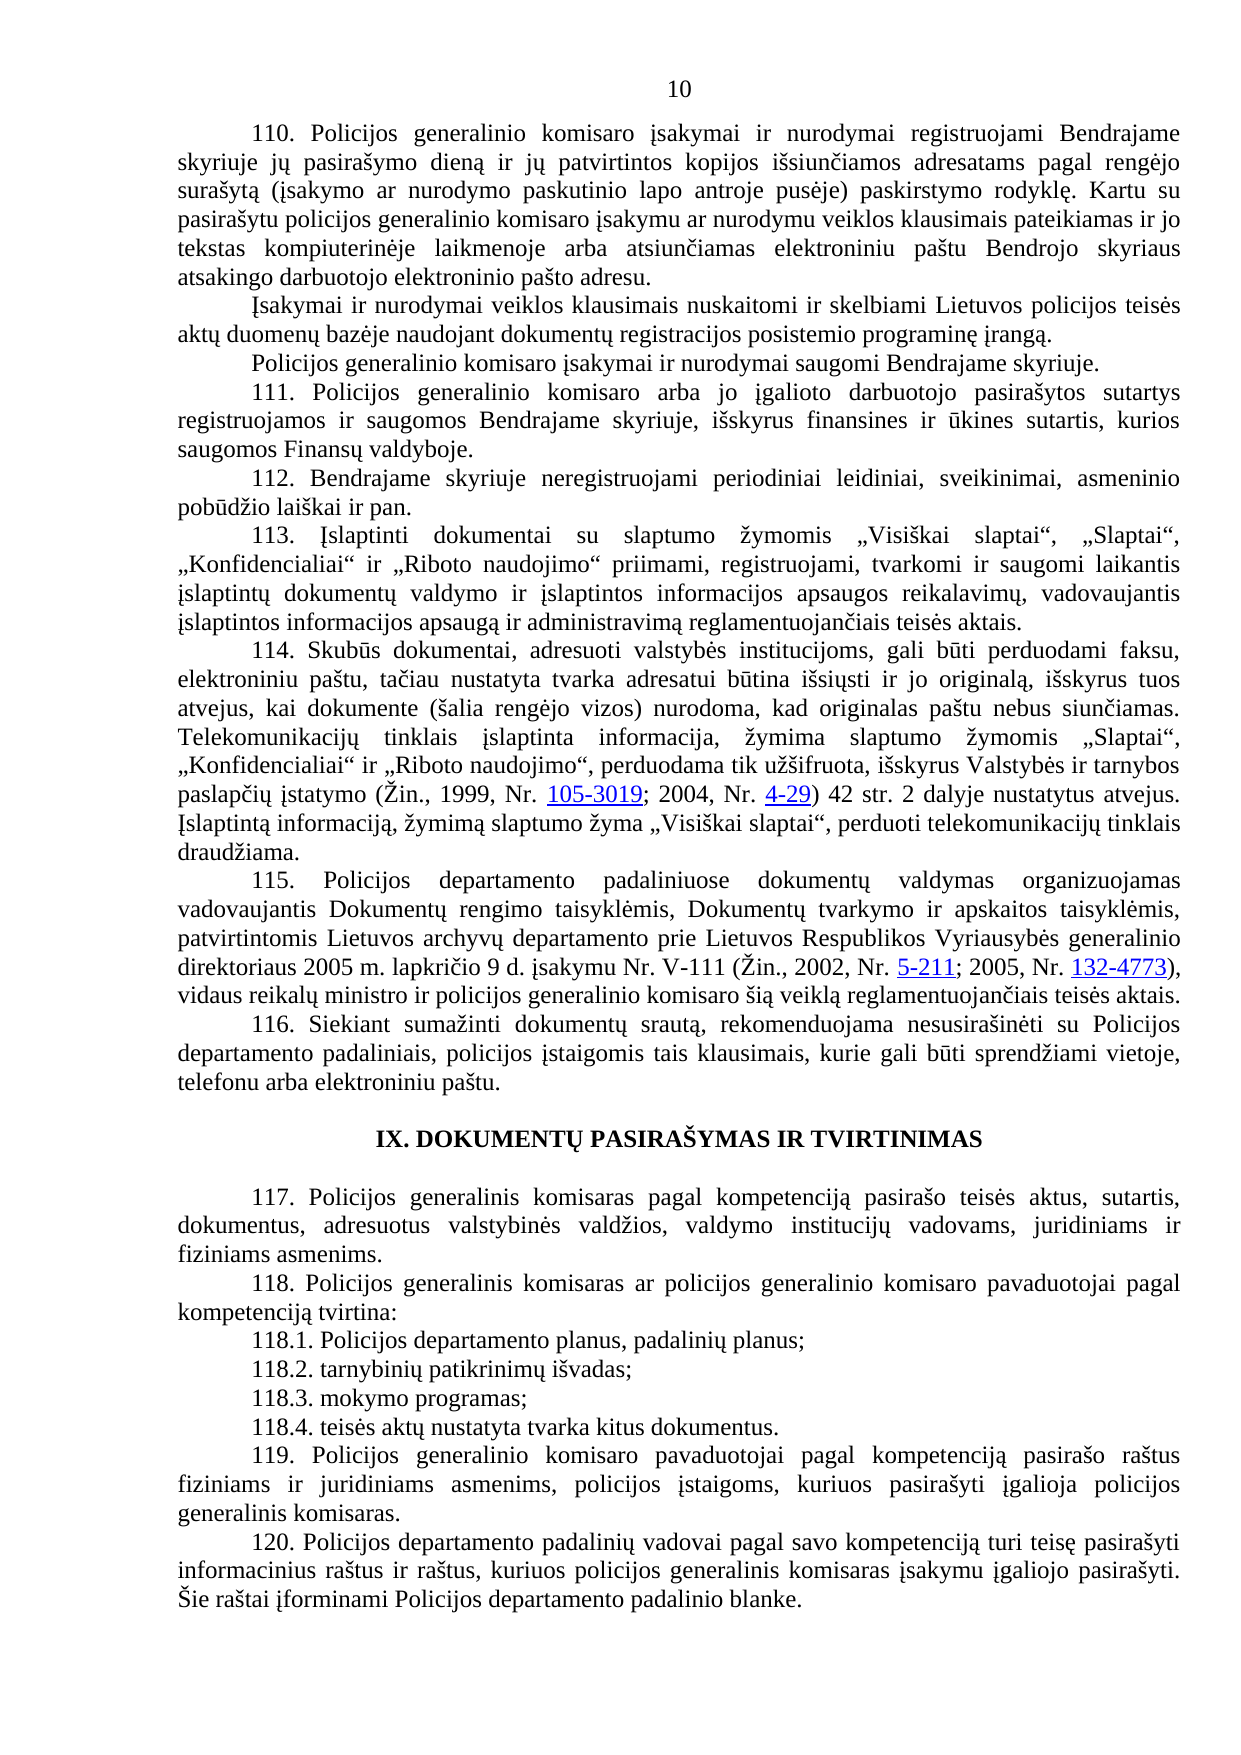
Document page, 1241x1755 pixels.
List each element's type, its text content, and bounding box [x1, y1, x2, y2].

text 112. Bendrajame skyriuje neregistruojami periodiniai leidiniai, sveikinimai, asmeninio pobūdžio laiškai ir pan. [177, 463, 1181, 521]
text 118.1. Policijos departamento planus, padalinių planus; [177, 1326, 1181, 1354]
text 110. Policijos generalinio komisaro įsakymai ir nurodymai registruojami Bendrajame skyriuje jų pasirašymo dieną ir jų patvirtintos kopijos išsiunčiamos adresatams pagal rengėjo surašytą (įsakymo ar nurodymo paskutinio lapo antroje pusėje) paskirstymo rodyklę. Kartu su pasirašytu policijos generalinio komisaro įsakymu ar nurodymu veiklos klausimais pateikiamas ir jo tekstas kompiuterinėje laikmenoje arba atsiunčiamas elektroniniu paštu Bendrojo skyriaus atsakingo darbuotojo elektroninio pašto adresu. [177, 118, 1181, 291]
text 116. Siekiant sumažinti dokumentų srautą, rekomenduojama nesusirašinėti su Policijos departamento padaliniais, policijos įstaigomis tais klausimais, kurie gali būti sprendžiami vietoje, telefonu arba elektroniniu paštu. [177, 1009, 1181, 1096]
text IX. DOKUMENTŲ PASIRAŠYMAS IR TVIRTINIMAS [177, 1124, 1181, 1153]
text 120. Policijos departamento padalinių vadovai pagal savo kompetenciją turi teisę pasirašyti informacinius raštus ir raštus, kuriuos policijos generalinis komisaras įsakymu įgaliojo pasirašyti. Šie raštai įforminami Policijos departamento padalinio blanke. [177, 1527, 1181, 1613]
text 118.2. tarnybinių patikrinimų išvadas; [177, 1354, 1181, 1383]
text Policijos generalinio komisaro įsakymai ir nurodymai saugomi Bendrajame skyriuje. [177, 348, 1181, 377]
text 115. Policijos departamento padaliniuose dokumentų valdymas organizuojamas vadovaujantis Dokumentų rengimo taisyklėmis, Dokumentų tvarkymo ir apskaitos taisyklėmis, patvirtintomis Lietuvos archyvų departamento prie Lietuvos Respublikos Vyriausybės generalinio direktoriaus 2005 m. lapkričio 9 d. įsakymu Nr. V-111 (Žin., 2002, Nr. 5-211; 2005, Nr. 132-4773), vidaus reikalų ministro ir policijos generalinio komisaro šią veiklą reglamentuojančiais teisės aktais. [177, 866, 1181, 1009]
text 111. Policijos generalinio komisaro arba jo įgalioto darbuotojo pasirašytos sutartys registruojamos ir saugomos Bendrajame skyriuje, išskyrus finansines ir ūkines sutartis, kurios saugomos Finansų valdyboje. [177, 377, 1181, 463]
text 118.4. teisės aktų nustatyta tvarka kitus dokumentus. [177, 1412, 1181, 1441]
text 114. Skubūs dokumentai, adresuoti valstybės institucijoms, gali būti perduodami faksu, elektroniniu paštu, tačiau nustatyta tvarka adresatui būtina išsiųsti ir jo originalą, išskyrus tuos atvejus, kai dokumente (šalia rengėjo vizos) nurodoma, kad originalas paštu nebus siunčiamas. Telekomunikacijų tinklais įslaptinta informacija, žymima slaptumo žymomis „Slaptai“, „Konfidencialiai“ ir „Riboto naudojimo“, perduodama tik užšifruota, išskyrus Valstybės ir tarnybos paslapčių įstatymo (Žin., 1999, Nr. 105-3019; 2004, Nr. 4-29) 42 str. 2 dalyje nustatytus atvejus. Įslaptintą informaciją, žymimą slaptumo žyma „Visiškai slaptai“, perduoti telekomunikacijų tinklais draudžiama. [177, 636, 1181, 866]
text 118. Policijos generalinis komisaras ar policijos generalinio komisaro pavaduotojai pagal kompetenciją tvirtina: [177, 1268, 1181, 1326]
text 113. Įslaptinti dokumentai su slaptumo žymomis „Visiškai slaptai“, „Slaptai“, „Konfidencialiai“ ir „Riboto naudojimo“ priimami, registruojami, tvarkomi ir saugomi laikantis įslaptintų dokumentų valdymo ir įslaptintos informacijos apsaugos reikalavimų, vadovaujantis įslaptintos informacijos apsaugą ir administravimą reglamentuojančiais teisės aktais. [177, 521, 1181, 636]
text 119. Policijos generalinio komisaro pavaduotojai pagal kompetenciją pasirašo raštus fiziniams ir juridiniams asmenims, policijos įstaigoms, kuriuos pasirašyti įgalioja policijos generalinis komisaras. [177, 1441, 1181, 1527]
text Įsakymai ir nurodymai veiklos klausimais nuskaitomi ir skelbiami Lietuvos policijos teisės aktų duomenų bazėje naudojant dokumentų registracijos posistemio programinę įrangą. [177, 291, 1181, 348]
text 117. Policijos generalinis komisaras pagal kompetenciją pasirašo teisės aktus, sutartis, dokumentus, adresuotus valstybinės valdžios, valdymo institucijų vadovams, juridiniams ir fiziniams asmenims. [177, 1182, 1181, 1268]
text 118.3. mokymo programas; [177, 1383, 1181, 1412]
